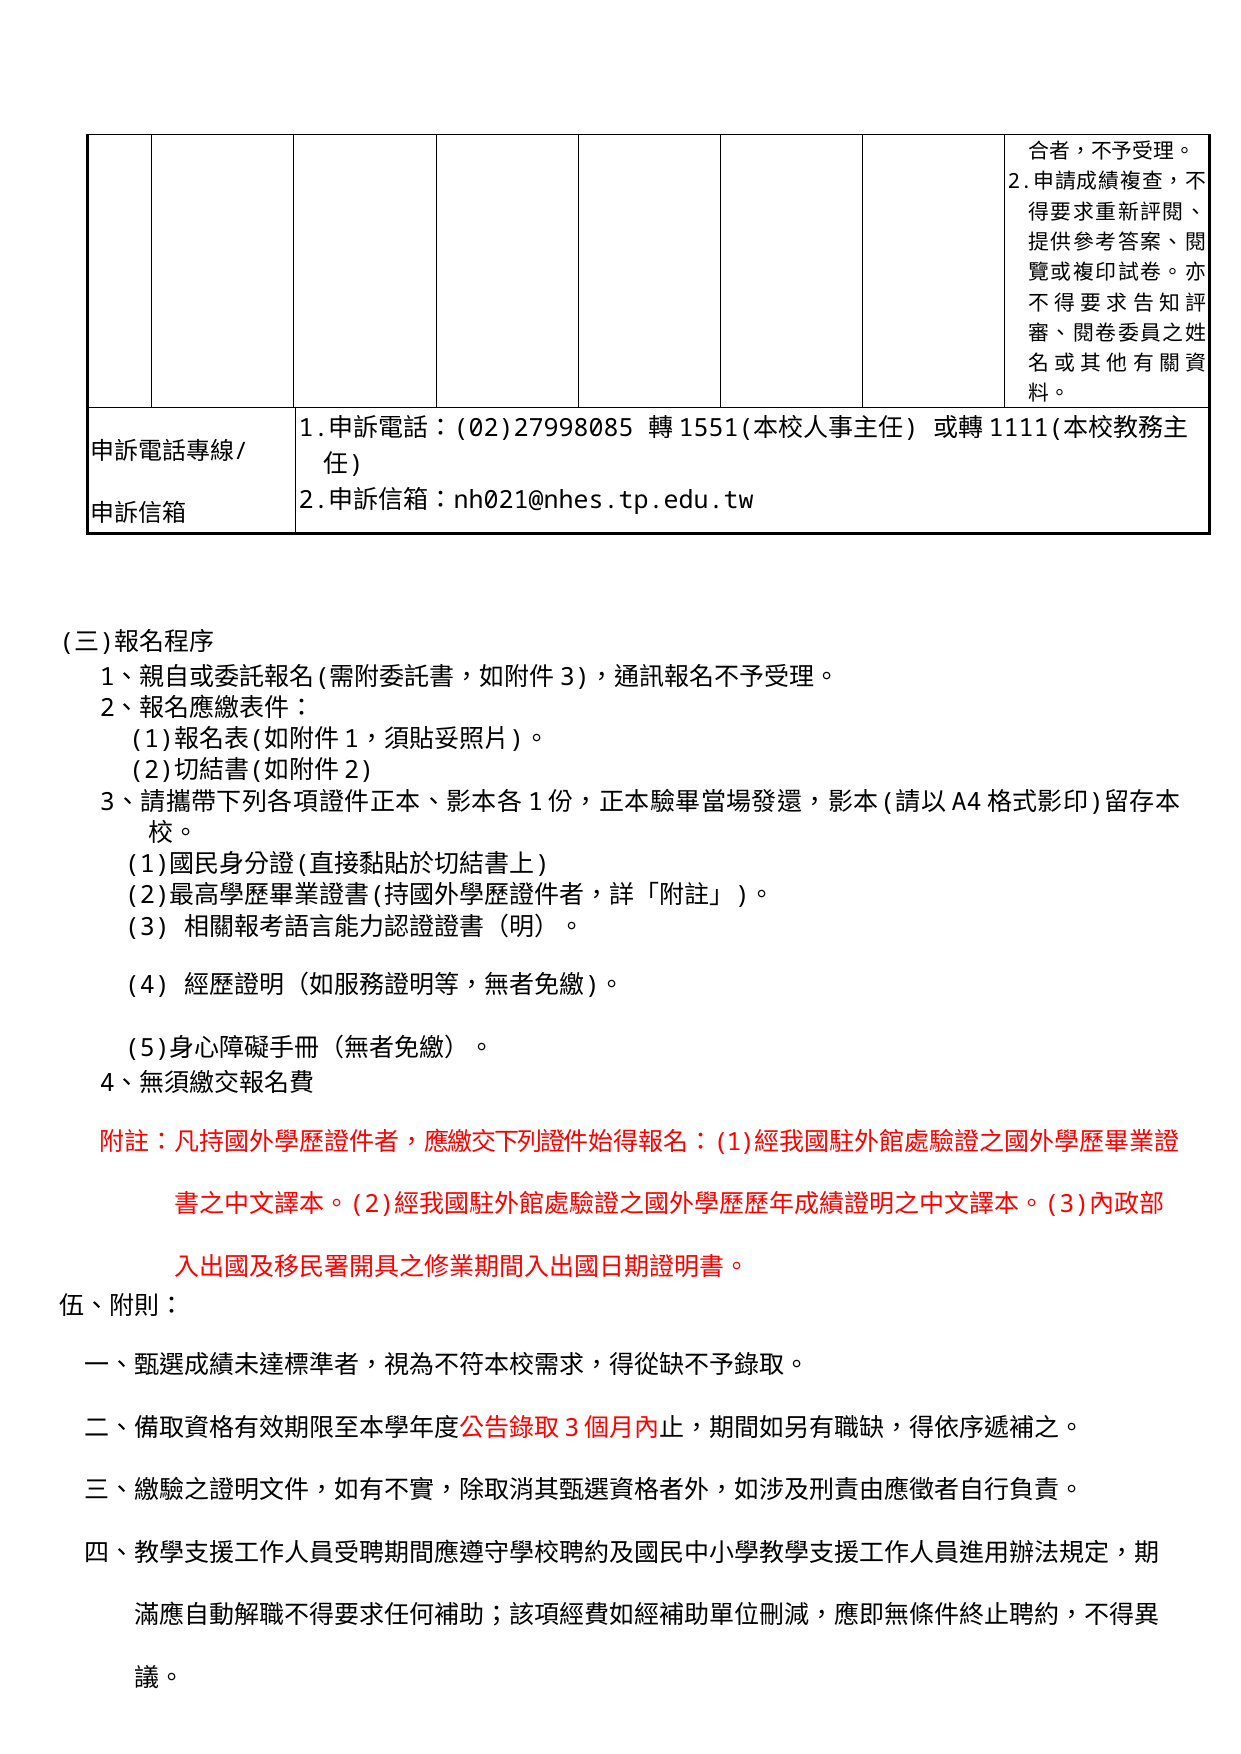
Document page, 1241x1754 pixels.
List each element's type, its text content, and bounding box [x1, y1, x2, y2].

text (1)國民身分證(直接黏貼於切結書上) [124, 848, 1181, 879]
table_cell [579, 135, 720, 407]
table_cell [294, 135, 436, 407]
text 2、報名應繳表件： [99, 691, 1181, 723]
text 4、無須繳交報名費 [99, 1066, 1181, 1098]
text 伍、附則： [59, 1285, 1181, 1321]
table_cell 合者，不予受理。 2.申請成績複查，不得要求重新評閱、提供參考答案、閱覽或複印試卷。亦不得要求告知評審、閱卷委員之姓名或其他有關資料。 [1005, 135, 1208, 407]
table_cell [437, 135, 578, 407]
text (三)報名程序 [59, 598, 1181, 660]
text 三、繳驗之證明文件，如有不實，除取消其甄選資格者外，如涉及刑責由應徵者自行負責。 [84, 1446, 1181, 1509]
text 附註：凡持國外學歷證件者，應繳交下列證件始得報名：(1)經我國駐外館處驗證之國外學歷畢業證書之中文譯本。(2)經我國駐外館處驗證之國外學歷歷年成績證明之中文譯本。(3)內政部入出國及移民署開具之修業期間入出國日期證明書。 [99, 1098, 1181, 1285]
text (4) 經歷證明（如服務證明等，無者免繳)。 [124, 941, 1181, 1004]
text 四、教學支援工作人員受聘期間應遵守學校聘約及國民中小學教學支援工作人員進用辦法規定，期滿應自動解職不得要求任何補助；該項經費如經補助單位刪減，應即無條件終止聘約，不得異議。 [84, 1509, 1181, 1696]
text (1)報名表(如附件1，須貼妥照片)。 [129, 723, 1181, 754]
text (2)最高學歷畢業證書(持國外學歷證件者，詳「附註」)。 [124, 879, 1181, 910]
text (2)切結書(如附件2) [129, 754, 1181, 785]
text (5)身心障礙手冊（無者免繳）。 [124, 1004, 1181, 1066]
table_cell [721, 135, 862, 407]
text 1、親自或委託報名(需附委託書，如附件3)，通訊報名不予受理。 [99, 660, 1181, 691]
table_cell [89, 135, 151, 407]
table_cell [863, 135, 1004, 407]
text 一、甄選成績未達標準者，視為不符本校需求，得從缺不予錄取。 [84, 1321, 1181, 1384]
table_cell 申訴電話專線/ 申訴信箱 [89, 408, 295, 532]
text 二、備取資格有效期限至本學年度公告錄取3個月內止，期間如另有職缺，得依序遞補之。 [84, 1384, 1181, 1446]
text 3、請攜帶下列各項證件正本、影本各1份，正本驗畢當場發還，影本(請以A4格式影印)留存本校。 [99, 785, 1181, 848]
text (3) 相關報考語言能力認證證書（明）。 [124, 910, 1181, 941]
table_cell 1.申訴電話：(02)27998085 轉1551(本校人事主任) 或轉1111(本校教務主任) 2.申訴信箱：nh021@nhes.tp.edu.tw [296, 408, 1208, 532]
table_cell [152, 135, 293, 407]
